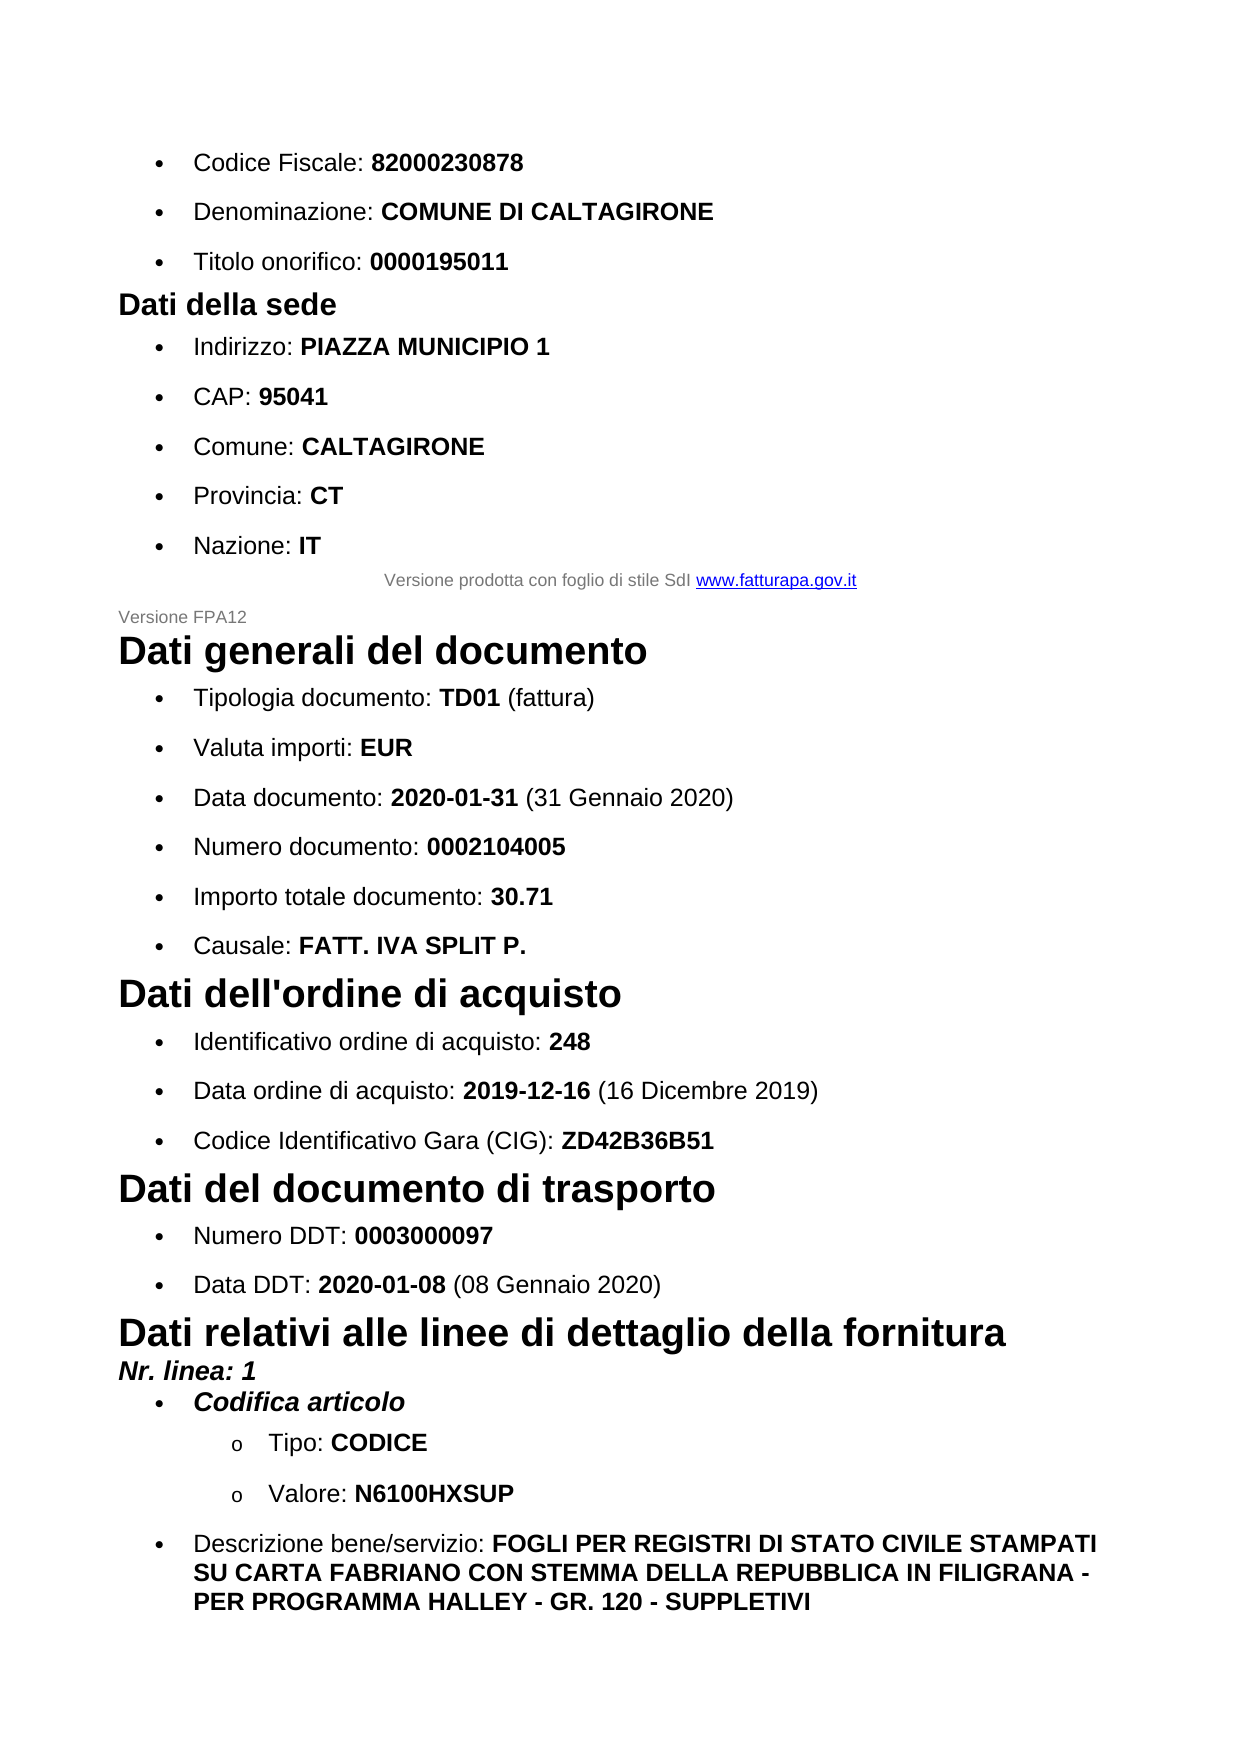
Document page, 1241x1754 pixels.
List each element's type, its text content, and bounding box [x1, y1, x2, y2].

text Nr. linea: 1 [118, 1355, 1122, 1386]
text Dati del documento di trasporto [118, 1165, 1122, 1210]
list Data ordine di acquisto: 2019-12-16 (16 Dicembre 2019) [156, 1076, 1122, 1105]
list Provincia: CT [156, 481, 1122, 510]
list Codice Fiscale: 82000230878 [156, 148, 1122, 176]
list Data documento: 2020-01-31 (31 Gennaio 2020) [156, 782, 1122, 811]
list Numero documento: 0002104005 [156, 832, 1122, 861]
text Dati della sede [118, 286, 1122, 322]
text Dati generali del documento [118, 627, 1122, 673]
list Valuta importi: EUR [156, 733, 1122, 762]
list Denominazione: COMUNE DI CALTAGIRONE [156, 197, 1122, 226]
list CAP: 95041 [156, 382, 1122, 411]
text Versione prodotta con foglio di stile SdI www.fatturapa.gov.it [118, 570, 1122, 590]
list Data DDT: 2020-01-08 (08 Gennaio 2020) [156, 1270, 1122, 1299]
text Dati relativi alle linee di dettaglio della fornitura [118, 1309, 1122, 1355]
list Descrizione bene/servizio: FOGLI PER REGISTRI DI STATO CIVILE STAMPATI SU CARTA FABRIANO CON STEMMA DELLA REPUBBLICA IN FILIGRANA - PER PROGRAMMA HALLEY - GR. 120 - SUPPLETIVI [156, 1529, 1122, 1615]
list Identificativo ordine di acquisto: 248 [156, 1026, 1122, 1055]
list Causale: FATT. IVA SPLIT P. [156, 931, 1122, 960]
list Tipologia documento: TD01 (fattura) [156, 683, 1122, 712]
list Titolo onorifico: 0000195011 [156, 247, 1122, 276]
list Comune: CALTAGIRONE [156, 431, 1122, 460]
list Tipo: CODICE [231, 1428, 1122, 1458]
list Indirizzo: PIAZZA MUNICIPIO 1 [156, 332, 1122, 361]
list Nazione: IT [156, 531, 1122, 559]
list Codice Identificativo Gara (CIG): ZD42B36B51 [156, 1126, 1122, 1154]
text Dati dell'ordine di acquisto [118, 970, 1122, 1016]
list Importo totale documento: 30.71 [156, 882, 1122, 910]
list Codifica articolo [156, 1386, 1122, 1418]
list Numero DDT: 0003000097 [156, 1221, 1122, 1249]
list Valore: N6100HXSUP [231, 1479, 1122, 1508]
text Versione FPA12 [118, 607, 1122, 627]
